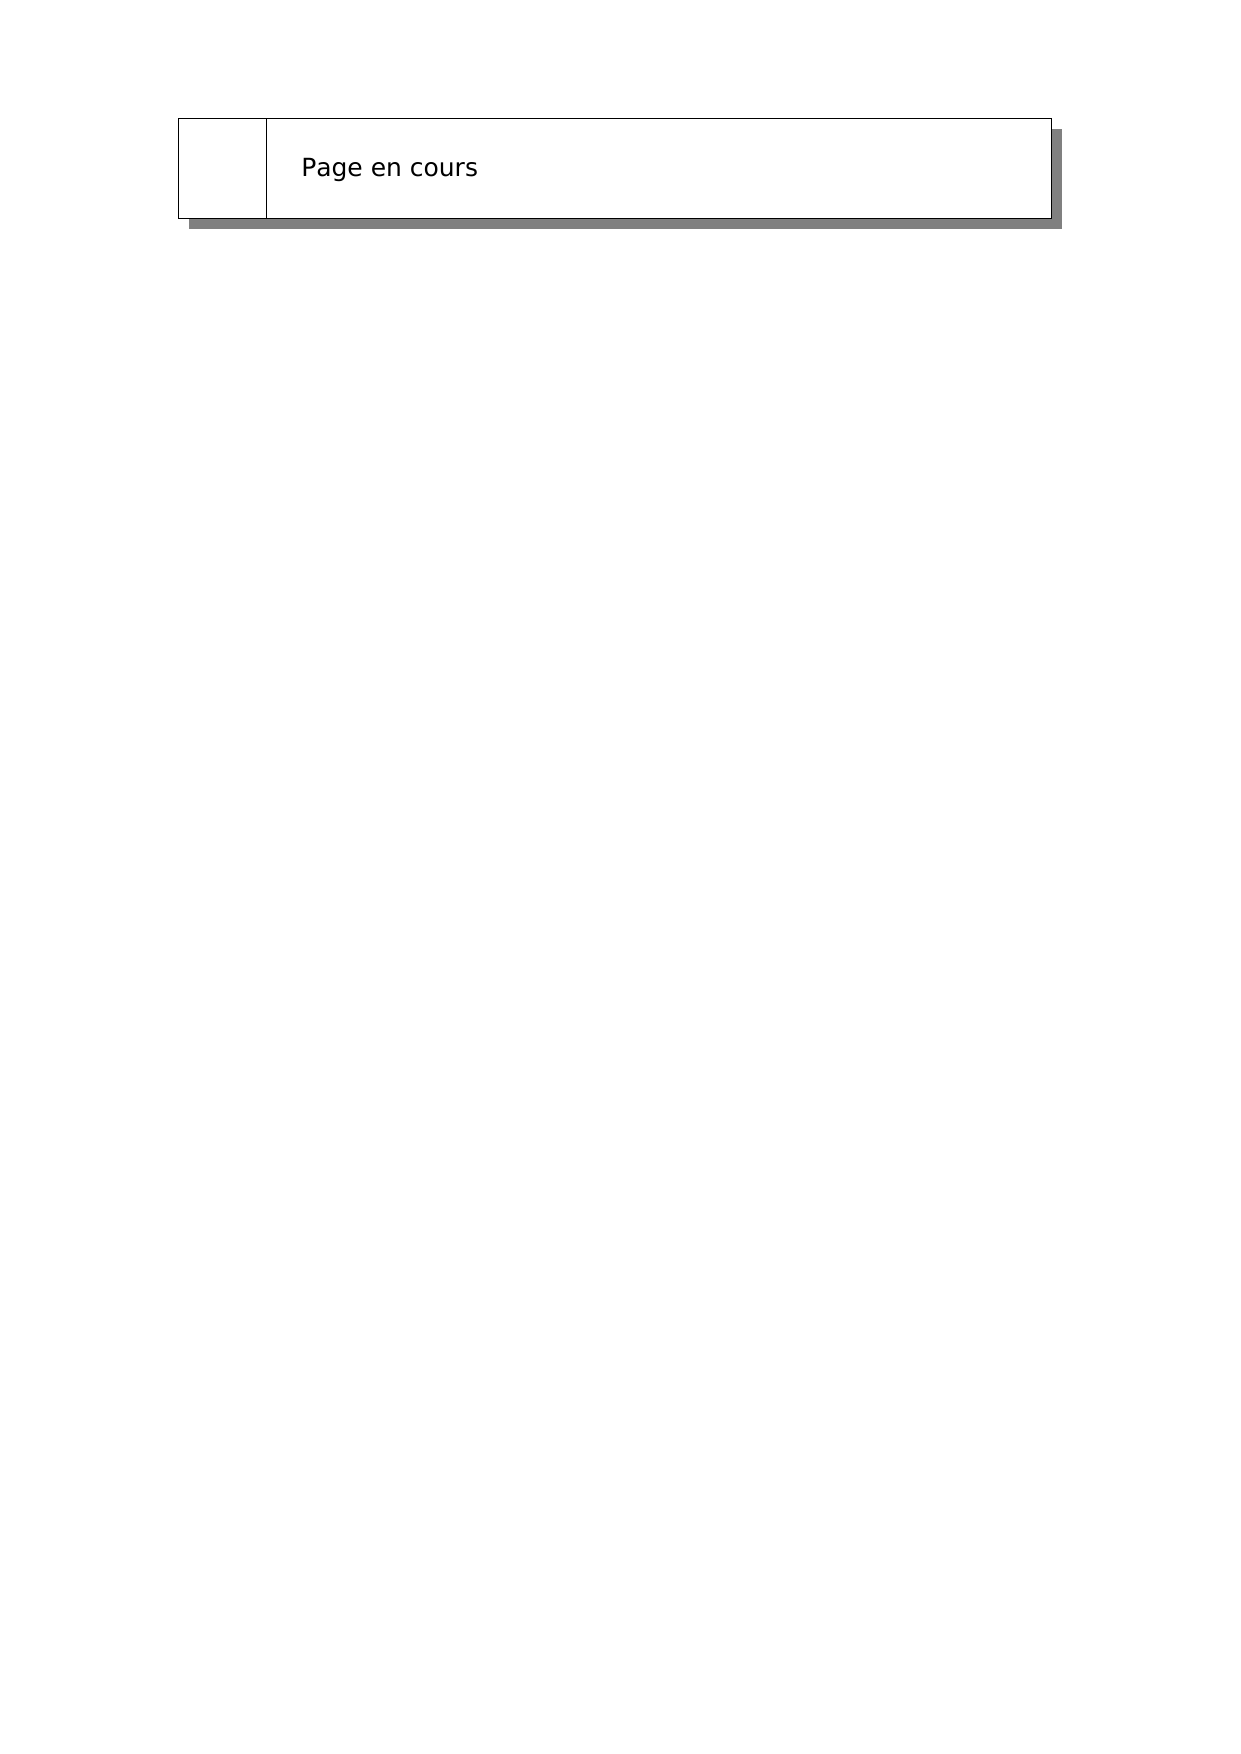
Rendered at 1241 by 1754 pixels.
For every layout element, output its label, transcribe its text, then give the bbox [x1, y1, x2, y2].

table_header Page en cours [267, 119, 1051, 218]
table_header [179, 119, 266, 218]
